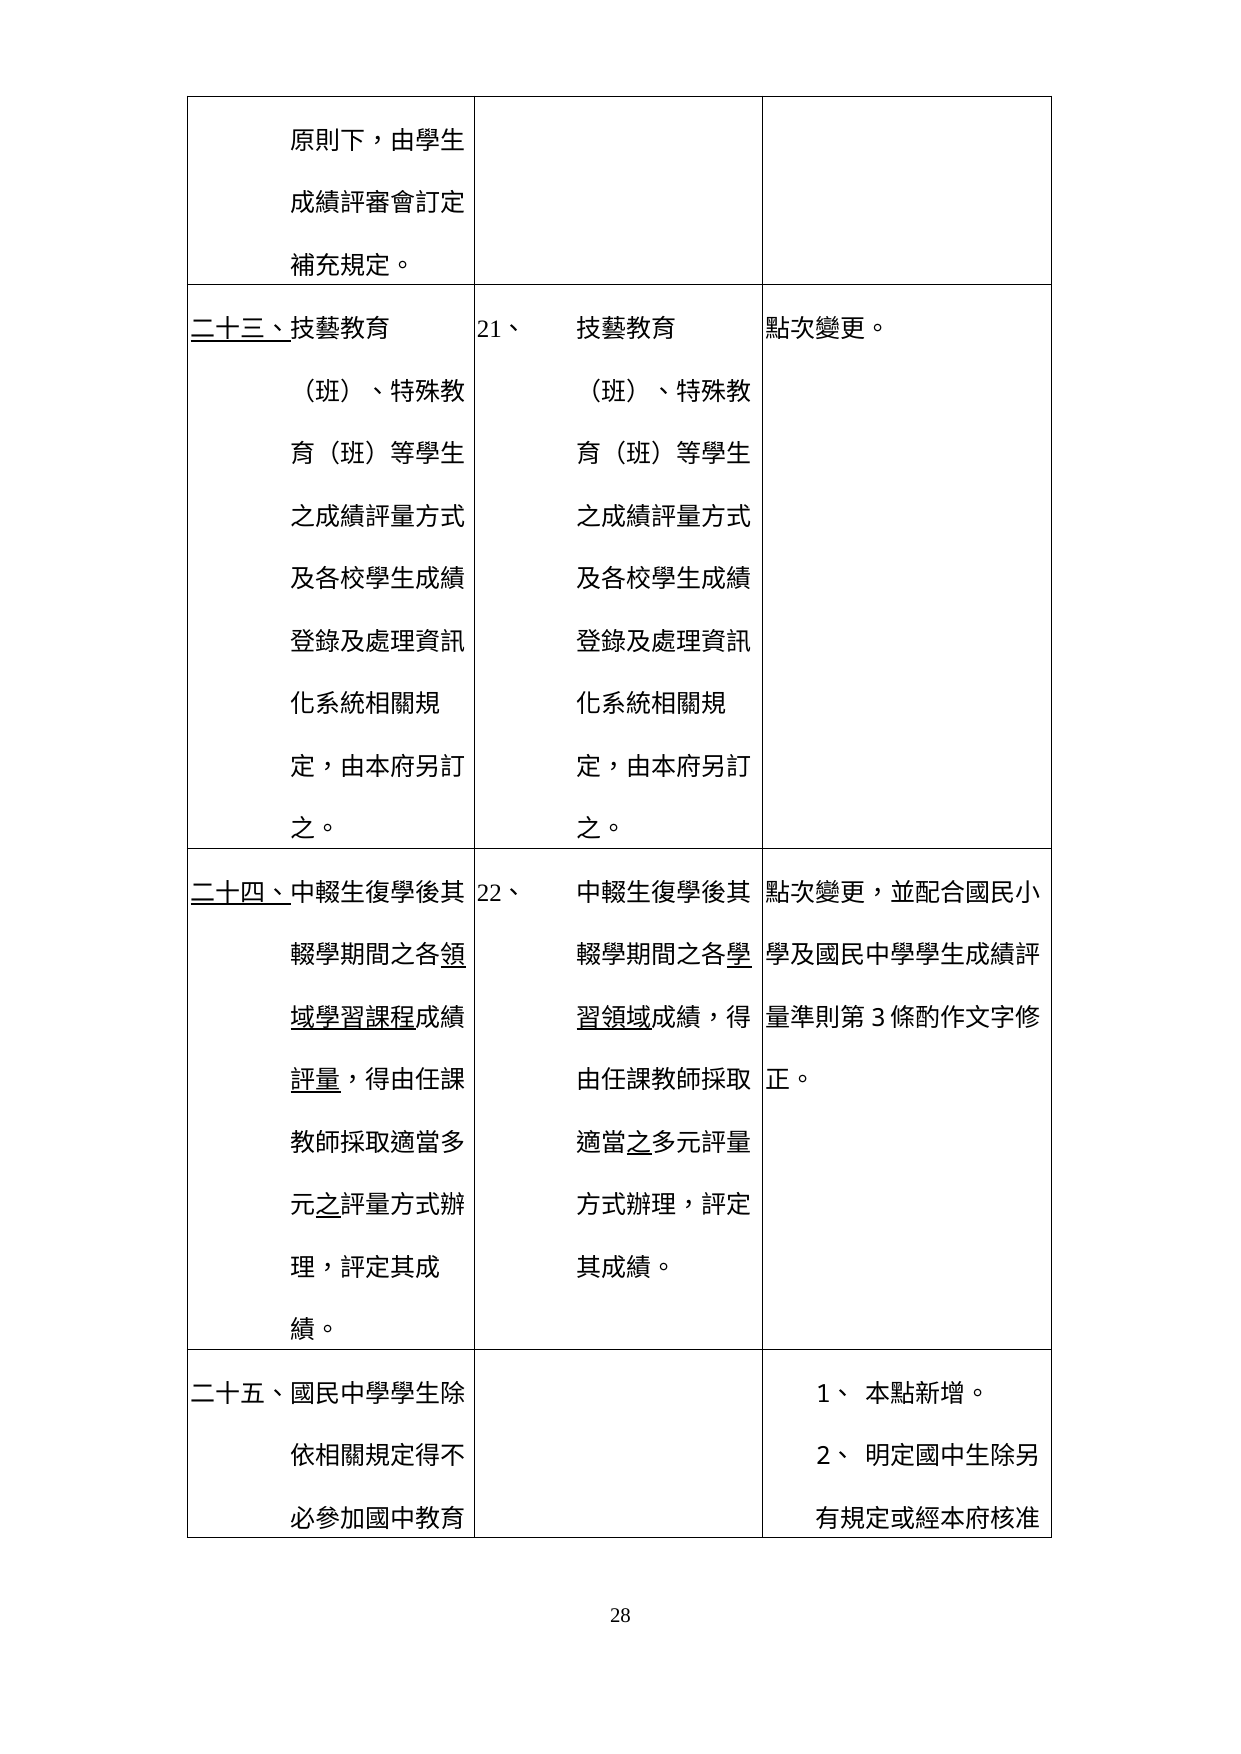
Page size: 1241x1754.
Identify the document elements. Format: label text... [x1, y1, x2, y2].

table_cell 點次變更，並配合國民小學及國民中學學生成績評量準則第3條酌作文字修正。 [763, 849, 1051, 1349]
table_cell [763, 97, 1051, 284]
table_cell 本點新增。 明定國中生除另有規定或經本府核准 [763, 1350, 1051, 1537]
table_cell 二十三、技藝教育（班）、特殊教育（班）等學生之成績評量方式及各校學生成績登錄及處理資訊化系統相關規定，由本府另訂之。 [188, 285, 474, 848]
table_cell 中輟生復學後其輟學期間之各學習領域成績，得由任課教師採取適當之多元評量方式辦理，評定其成績。 [475, 849, 762, 1349]
table_cell 原則下，由學生成績評審會訂定補充規定。 [188, 97, 474, 284]
table_cell 二十四、中輟生復學後其輟學期間之各領域學習課程成績評量，得由任課教師採取適當多元之評量方式辦理，評定其成績。 [188, 849, 474, 1349]
table_cell 技藝教育（班）、特殊教育（班）等學生之成績評量方式及各校學生成績登錄及處理資訊化系統相關規定，由本府另訂之。 [475, 285, 762, 848]
table_cell [475, 97, 762, 284]
table_cell [475, 1350, 762, 1537]
table_cell 二十五、國民中學學生除依相關規定得不必參加國中教育 [188, 1350, 474, 1537]
table_cell 點次變更。 [763, 285, 1051, 848]
